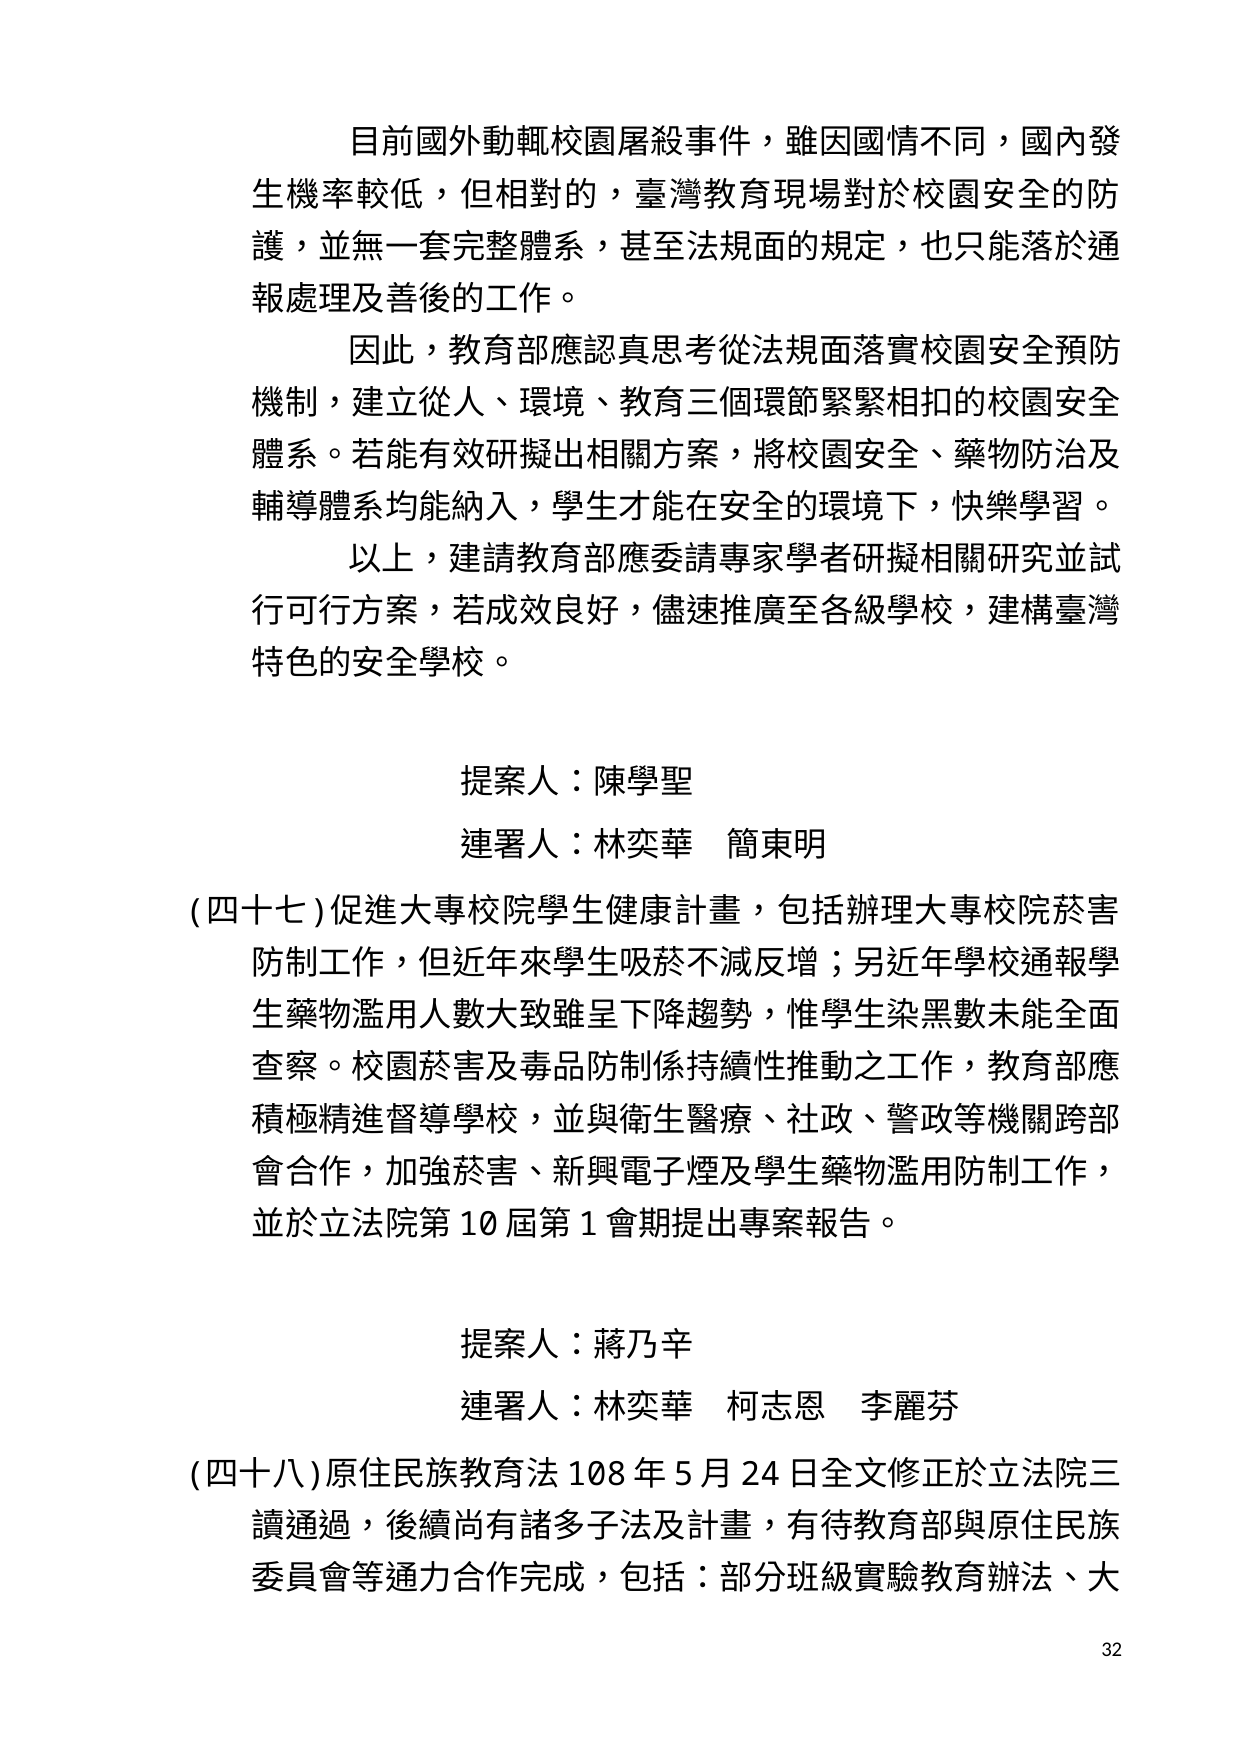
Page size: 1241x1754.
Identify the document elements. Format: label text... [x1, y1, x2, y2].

text (四十八)原住民族教育法108年5月24日全文修正於立法院三讀通過，後續尚有諸多子法及計畫，有待教育部與原住民族委員會等通力合作完成，包括：部分班級實驗教育辦法、大 [185, 1443, 1122, 1600]
text 目前國外動輒校園屠殺事件，雖因國情不同，國內發生機率較低，但相對的，臺灣教育現場對於校園安全的防護，並無一套完整體系，甚至法規面的規定，也只能落於通報處理及善後的工作。 [185, 112, 1122, 321]
text 提案人：陳學聖 [460, 737, 1122, 800]
text 提案人：蔣乃辛 [460, 1300, 1122, 1362]
text 以上，建請教育部應委請專家學者研擬相關研究並試行可行方案，若成效良好，儘速推廣至各級學校，建構臺灣特色的安全學校。 [185, 529, 1122, 685]
text (四十七)促進大專校院學生健康計畫，包括辦理大專校院菸害防制工作，但近年來學生吸菸不減反增；另近年學校通報學生藥物濫用人數大致雖呈下降趨勢，惟學生染黑數未能全面查察。校園菸害及毒品防制係持續性推動之工作，教育部應積極精進督導學校，並與衛生醫療、社政、警政等機關跨部會合作，加強菸害、新興電子煙及學生藥物濫用防制工作，並於立法院第10屆第1會期提出專案報告。 [185, 881, 1122, 1246]
text 連署人：林奕華 簡東明 [460, 800, 1122, 862]
text 連署人：林奕華 柯志恩 李麗芬 [460, 1362, 1122, 1425]
text 因此，教育部應認真思考從法規面落實校園安全預防機制，建立從人、環境、教育三個環節緊緊相扣的校園安全體系。若能有效研擬出相關方案，將校園安全、藥物防治及輔導體系均能納入，學生才能在安全的環境下，快樂學習。 [185, 321, 1122, 529]
